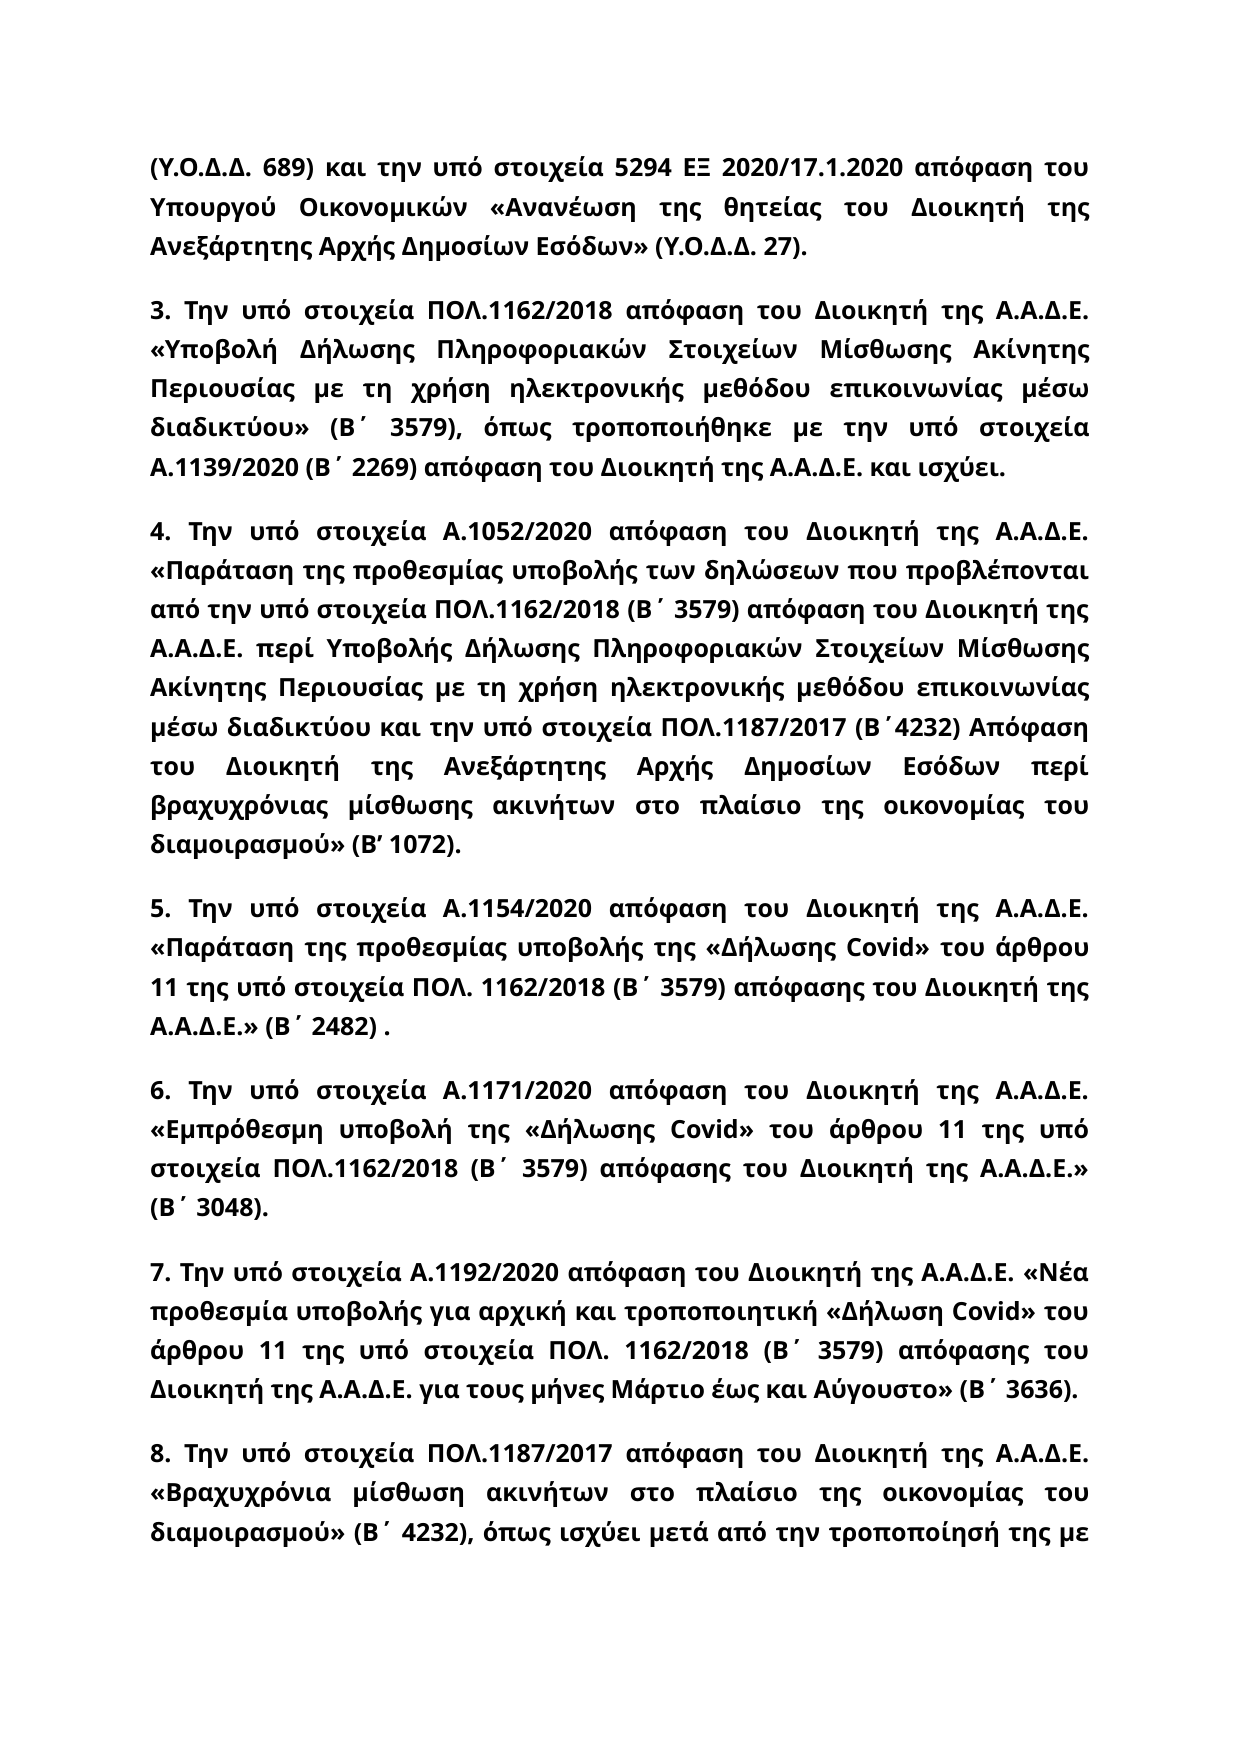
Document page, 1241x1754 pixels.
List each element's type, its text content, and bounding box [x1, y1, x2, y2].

text 7. Την υπό στοιχεία Α.1192/2020 απόφαση του Διοικητή της Α.Α.Δ.Ε. «Νέα προθεσμία υποβολής για αρχική και τροποποιητική «Δήλωση Covid» του άρθρου 11 της υπό στοιχεία ΠΟΛ. 1162/2018 (Β΄ 3579) απόφασης του Διοικητή της Α.Α.Δ.Ε. για τους μήνες Μάρτιο έως και Αύγουστο» (Β΄ 3636). [150, 1254, 1090, 1406]
text (Υ.Ο.Δ.Δ. 689) και την υπό στοιχεία 5294 ΕΞ 2020/17.1.2020 απόφαση του Υπουργού Οικονομικών «Ανανέωση της θητείας του Διοικητή της Ανεξάρτητης Αρχής Δημοσίων Εσόδων» (Υ.Ο.Δ.Δ. 27). [150, 150, 1090, 262]
text 6. Την υπό στοιχεία Α.1171/2020 απόφαση του Διοικητή της Α.Α.Δ.Ε. «Εμπρόθεσμη υποβολή της «Δήλωσης Covid» του άρθρου 11 της υπό στοιχεία ΠΟΛ.1162/2018 (Β΄ 3579) απόφασης του Διοικητή της Α.Α.Δ.Ε.» (Β΄ 3048). [150, 1072, 1090, 1224]
text 3. Την υπό στοιχεία ΠΟΛ.1162/2018 απόφαση του Διοικητή της Α.Α.Δ.Ε. «Υποβολή Δήλωσης Πληροφοριακών Στοιχείων Μίσθωσης Ακίνητης Περιουσίας με τη χρήση ηλεκτρονικής μεθόδου επικοινωνίας μέσω διαδικτύου» (Β΄ 3579), όπως τροποποιήθηκε με την υπό στοιχεία Α.1139/2020 (Β΄ 2269) απόφαση του Διοικητή της Α.Α.Δ.Ε. και ισχύει. [150, 292, 1090, 483]
text 4. Την υπό στοιχεία Α.1052/2020 απόφαση του Διοικητή της Α.Α.Δ.Ε. «Παράταση της προθεσμίας υποβολής των δηλώσεων που προβλέπονται από την υπό στοιχεία ΠΟΛ.1162/2018 (Β΄ 3579) απόφαση του Διοικητή της Α.Α.Δ.Ε. περί Υποβολής Δήλωσης Πληροφοριακών Στοιχείων Μίσθωσης Ακίνητης Περιουσίας με τη χρήση ηλεκτρονικής μεθόδου επικοινωνίας μέσω διαδικτύου και την υπό στοιχεία ΠΟΛ.1187/2017 (Β΄4232) Απόφαση του Διοικητή της Ανεξάρτητης Αρχής Δημοσίων Εσόδων περί βραχυχρόνιας μίσθωσης ακινήτων στο πλαίσιο της οικονομίας του διαμοιρασμού» (Β’ 1072). [150, 513, 1090, 861]
text 8. Την υπό στοιχεία ΠΟΛ.1187/2017 απόφαση του Διοικητή της Α.Α.Δ.Ε. «Βραχυχρόνια μίσθωση ακινήτων στο πλαίσιο της οικονομίας του διαμοιρασμού» (Β΄ 4232), όπως ισχύει μετά από την τροποποίησή της με [150, 1436, 1090, 1548]
text 5. Την υπό στοιχεία Α.1154/2020 απόφαση του Διοικητή της Α.Α.Δ.Ε. «Παράταση της προθεσμίας υποβολής της «Δήλωσης Covid» του άρθρου 11 της υπό στοιχεία ΠΟΛ. 1162/2018 (Β΄ 3579) απόφασης του Διοικητή της Α.Α.Δ.Ε.» (Β΄ 2482) . [150, 891, 1090, 1042]
